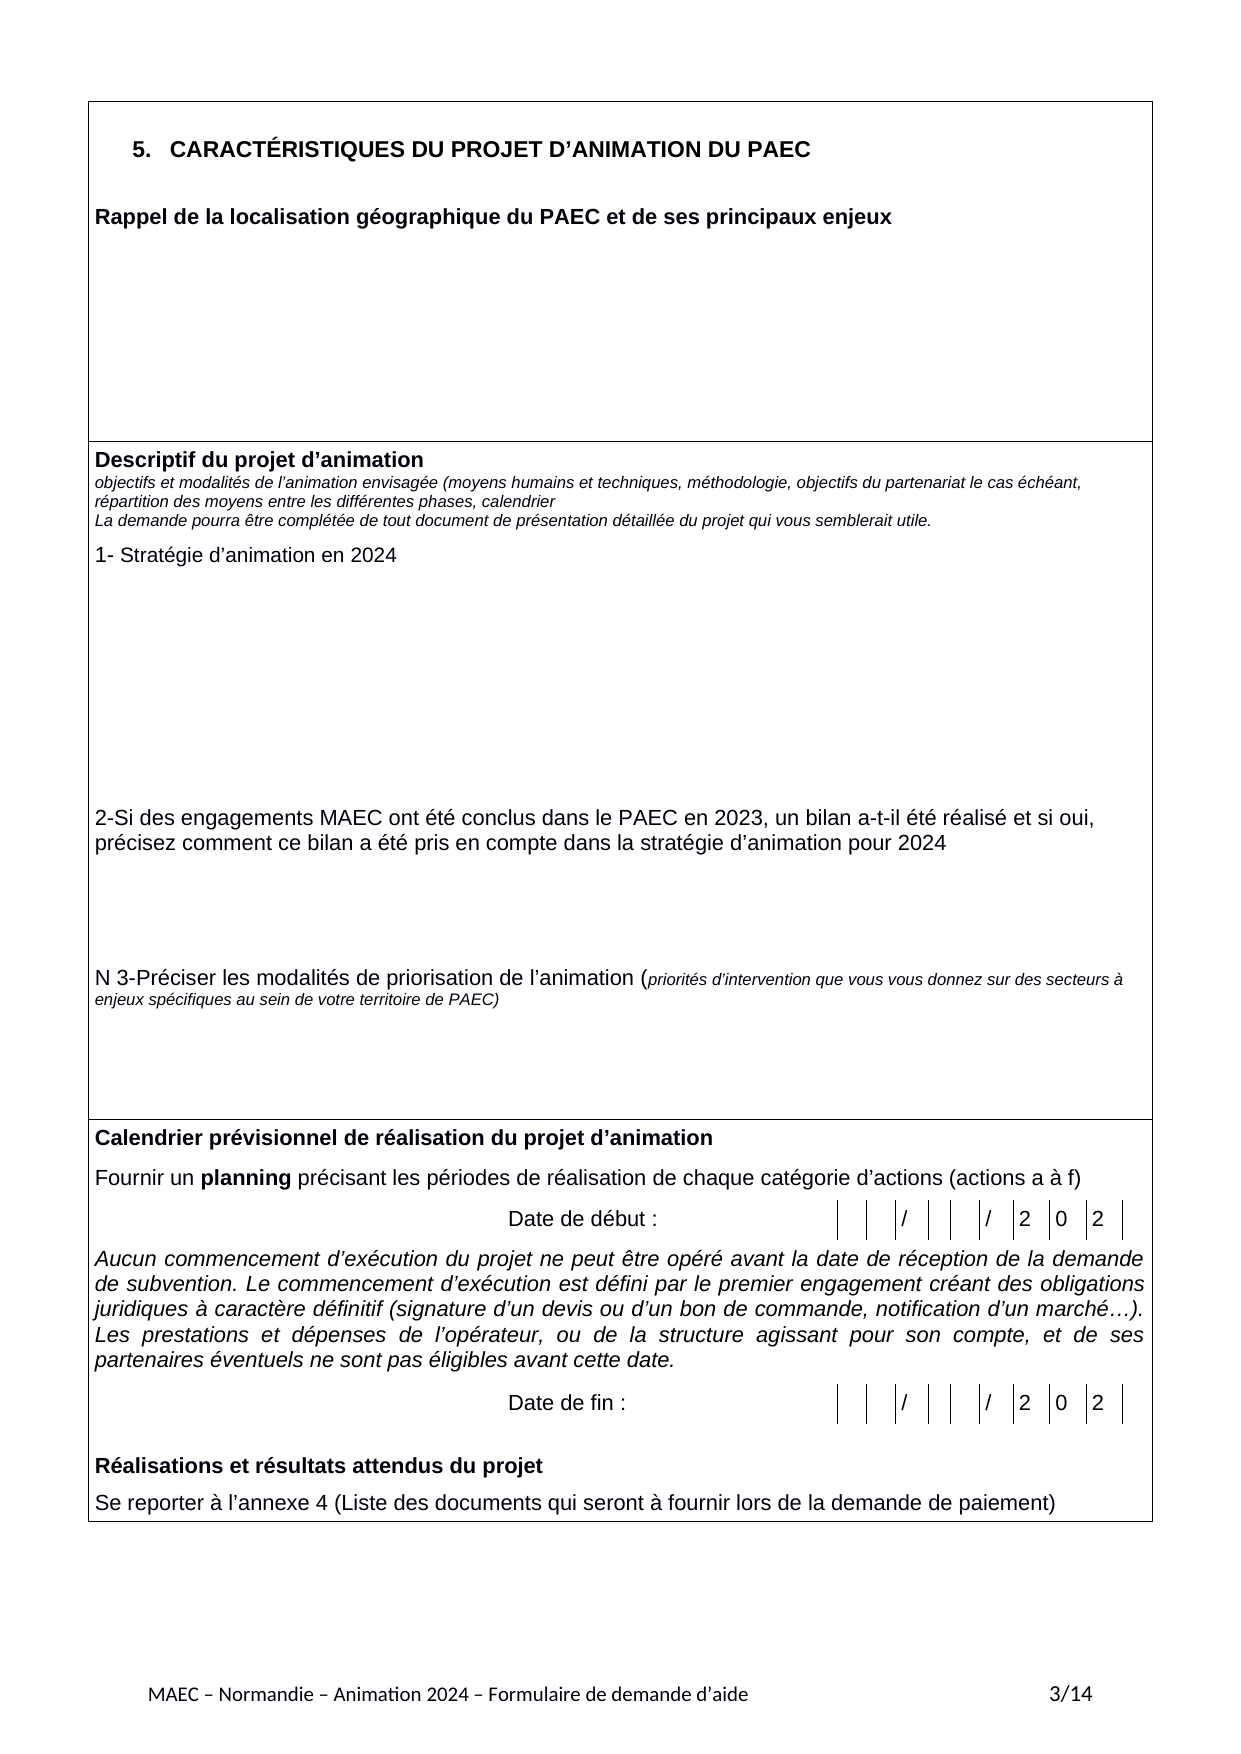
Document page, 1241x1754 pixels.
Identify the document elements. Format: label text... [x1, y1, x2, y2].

table_cell / [980, 1200, 1013, 1240]
table_cell [1123, 1384, 1152, 1424]
table_cell Rappel de la localisation géographique du PAEC et de ses principaux enjeux [89, 198, 1152, 441]
table_cell 2 [1087, 1384, 1122, 1424]
table_cell Descriptif du projet d’animation objectifs et modalités de l’animation envisagée (moyens humains et techniques, méthodologie, objectifs du partenariat le cas échéant, répartition des moyens entre les différentes phases, calendrier La demande pourra être complétée de tout document de présentation détaillée du projet qui vous semblerait utile. [89, 442, 1152, 536]
table_cell / [980, 1384, 1013, 1424]
table_cell / [896, 1200, 928, 1240]
table_cell [867, 1384, 895, 1424]
table_cell 0 [1050, 1200, 1086, 1240]
table_cell Fournir un planning précisant les périodes de réalisation de chaque catégorie d’actions (actions a à f) [89, 1159, 1152, 1200]
table_cell [838, 1384, 866, 1424]
table_header Caractéristiques DU Projet d’animation du PAEC [89, 102, 1152, 198]
table_cell 2 [1087, 1200, 1122, 1240]
table_cell Réalisations et résultats attendus du projet [89, 1424, 1152, 1484]
table_cell 0 [1050, 1384, 1086, 1424]
table_cell Date de fin : [89, 1384, 837, 1424]
table_cell [929, 1384, 950, 1424]
table_cell Aucun commencement d’exécution du projet ne peut être opéré avant la date de réception de la demande de subvention. Le commencement d’exécution est défini par le premier engagement créant des obligations juridiques à caractère définitif (signature d’un devis ou d’un bon de commande, notification d’un marché…). Les prestations et dépenses de l’opérateur, ou de la structure agissant pour son compte, et de ses partenaires éventuels ne sont pas éligibles avant cette date. [89, 1240, 1152, 1384]
table_header Calendrier prévisionnel de réalisation du projet d’animation [89, 1120, 1152, 1159]
table_cell Date de début : [89, 1200, 837, 1240]
table_cell 2-Si des engagements MAEC ont été conclus dans le PAEC en 2023, un bilan a-t-il été réalisé et si oui, précisez comment ce bilan a été pris en compte dans la stratégie d’animation pour 2024 [89, 799, 1152, 959]
table_cell 2 [1014, 1384, 1049, 1424]
table_cell [838, 1200, 866, 1240]
table_cell / [896, 1384, 928, 1424]
table_cell [951, 1200, 979, 1240]
table_cell 1- Stratégie d’animation en 2024 [89, 536, 1152, 799]
table_cell Se reporter à l’annexe 4 (Liste des documents qui seront à fournir lors de la demande de paiement) [89, 1484, 1152, 1521]
table_cell [1123, 1200, 1152, 1240]
table_cell [867, 1200, 895, 1240]
table_cell N 3-Préciser les modalités de priorisation de l’animation (priorités d’intervention que vous vous donnez sur des secteurs à enjeux spécifiques au sein de votre territoire de PAEC) [89, 959, 1152, 1118]
table_cell 2 [1014, 1200, 1049, 1240]
table_cell [951, 1384, 979, 1424]
table_cell [929, 1200, 950, 1240]
